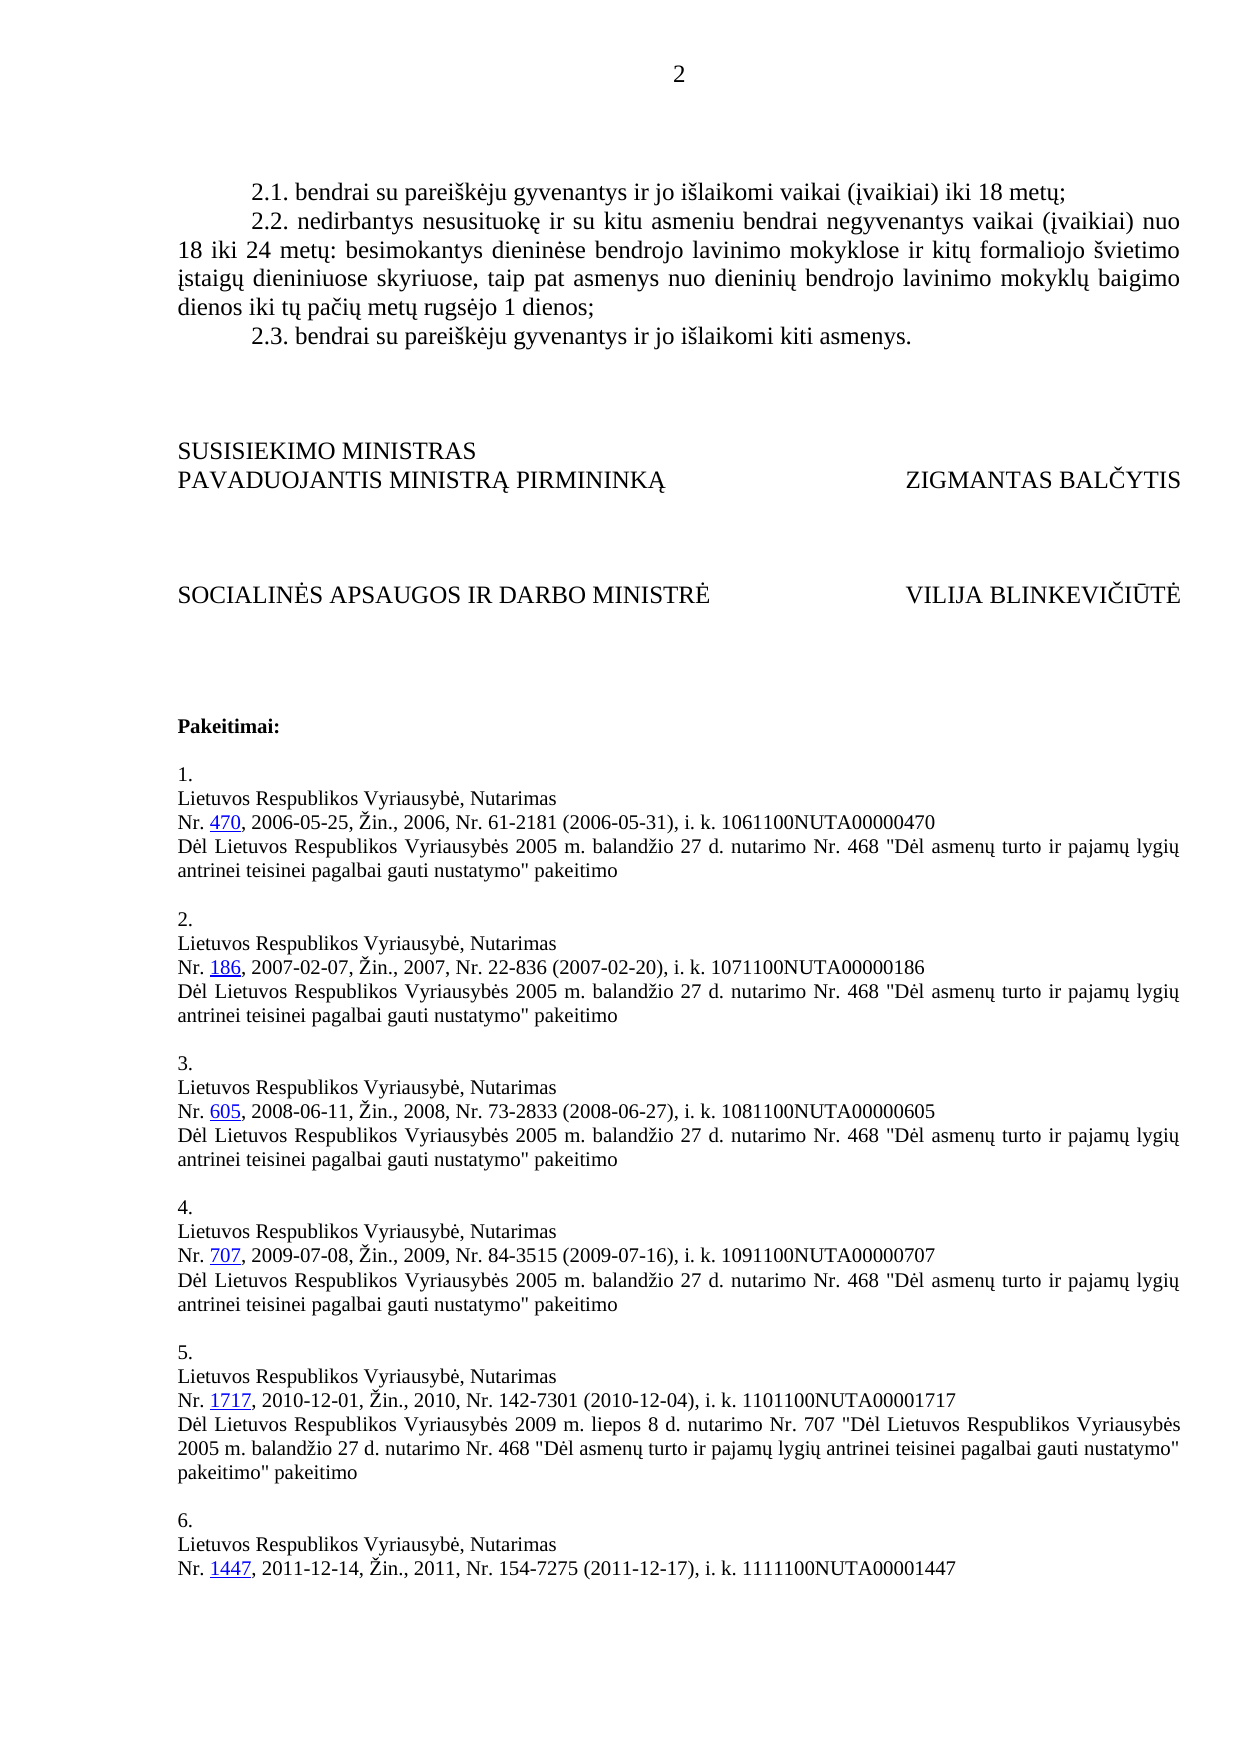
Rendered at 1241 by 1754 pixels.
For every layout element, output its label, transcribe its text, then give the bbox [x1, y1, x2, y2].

text 4. [177, 1195, 1181, 1219]
text Dėl Lietuvos Respublikos Vyriausybės 2005 m. balandžio 27 d. nutarimo Nr. 468 "Dėl asmenų turto ir pajamų lygių antrinei teisinei pagalbai gauti nustatymo" pakeitimo [177, 1267, 1181, 1316]
text 3. [177, 1051, 1181, 1075]
text Nr. 470, 2006-05-25, Žin., 2006, Nr. 61-2181 (2006-05-31), i. k. 1061100NUTA00000470 [177, 810, 1181, 834]
text 1. [177, 762, 1181, 786]
text Nr. 1717, 2010-12-01, Žin., 2010, Nr. 142-7301 (2010-12-04), i. k. 1101100NUTA00001717 [177, 1388, 1181, 1412]
text Nr. 1447, 2011-12-14, Žin., 2011, Nr. 154-7275 (2011-12-17), i. k. 1111100NUTA00001447 [177, 1556, 1181, 1580]
text Nr. 605, 2008-06-11, Žin., 2008, Nr. 73-2833 (2008-06-27), i. k. 1081100NUTA00000605 [177, 1099, 1181, 1123]
text Pakeitimai: [177, 714, 1181, 738]
text 5. [177, 1340, 1181, 1364]
text Lietuvos Respublikos Vyriausybė, Nutarimas [177, 1075, 1181, 1099]
text Lietuvos Respublikos Vyriausybė, Nutarimas [177, 786, 1181, 810]
text Lietuvos Respublikos Vyriausybė, Nutarimas [177, 1364, 1181, 1388]
text 6. [177, 1508, 1181, 1532]
text PAVADUOJANTIS MINISTRĄ PIRMININKĄ ZIGMANTAS BALČYTIS [177, 465, 1181, 493]
text Dėl Lietuvos Respublikos Vyriausybės 2005 m. balandžio 27 d. nutarimo Nr. 468 "Dėl asmenų turto ir pajamų lygių antrinei teisinei pagalbai gauti nustatymo" pakeitimo [177, 834, 1181, 882]
text Dėl Lietuvos Respublikos Vyriausybės 2005 m. balandžio 27 d. nutarimo Nr. 468 "Dėl asmenų turto ir pajamų lygių antrinei teisinei pagalbai gauti nustatymo" pakeitimo [177, 1123, 1181, 1171]
text 2. [177, 907, 1181, 931]
text Lietuvos Respublikos Vyriausybė, Nutarimas [177, 1219, 1181, 1243]
text 2.1. bendrai su pareiškėju gyvenantys ir jo išlaikomi vaikai (įvaikiai) iki 18 metų; [177, 177, 1181, 206]
text SOCIALINĖS APSAUGOS IR DARBO MINISTRĖ VILIJA BLINKEVIČIŪTĖ [177, 580, 1181, 608]
text 2.3. bendrai su pareiškėju gyvenantys ir jo išlaikomi kiti asmenys. [177, 321, 1181, 350]
text Nr. 707, 2009-07-08, Žin., 2009, Nr. 84-3515 (2009-07-16), i. k. 1091100NUTA00000707 [177, 1243, 1181, 1267]
text Dėl Lietuvos Respublikos Vyriausybės 2009 m. liepos 8 d. nutarimo Nr. 707 "Dėl Lietuvos Respublikos Vyriausybės 2005 m. balandžio 27 d. nutarimo Nr. 468 "Dėl asmenų turto ir pajamų lygių antrinei teisinei pagalbai gauti nustatymo" pakeitimo" pakeitimo [177, 1412, 1181, 1484]
text Lietuvos Respublikos Vyriausybė, Nutarimas [177, 931, 1181, 955]
text Dėl Lietuvos Respublikos Vyriausybės 2005 m. balandžio 27 d. nutarimo Nr. 468 "Dėl asmenų turto ir pajamų lygių antrinei teisinei pagalbai gauti nustatymo" pakeitimo [177, 979, 1181, 1027]
text SUSISIEKIMO MINISTRAS [177, 436, 1181, 465]
text Lietuvos Respublikos Vyriausybė, Nutarimas [177, 1532, 1181, 1556]
text Nr. 186, 2007-02-07, Žin., 2007, Nr. 22-836 (2007-02-20), i. k. 1071100NUTA00000186 [177, 955, 1181, 979]
text 2.2. nedirbantys nesusituokę ir su kitu asmeniu bendrai negyvenantys vaikai (įvaikiai) nuo 18 iki 24 metų: besimokantys dieninėse bendrojo lavinimo mokyklose ir kitų formaliojo švietimo įstaigų dieniniuose skyriuose, taip pat asmenys nuo dieninių bendrojo lavinimo mokyklų baigimo dienos iki tų pačių metų rugsėjo 1 dienos; [177, 206, 1181, 321]
